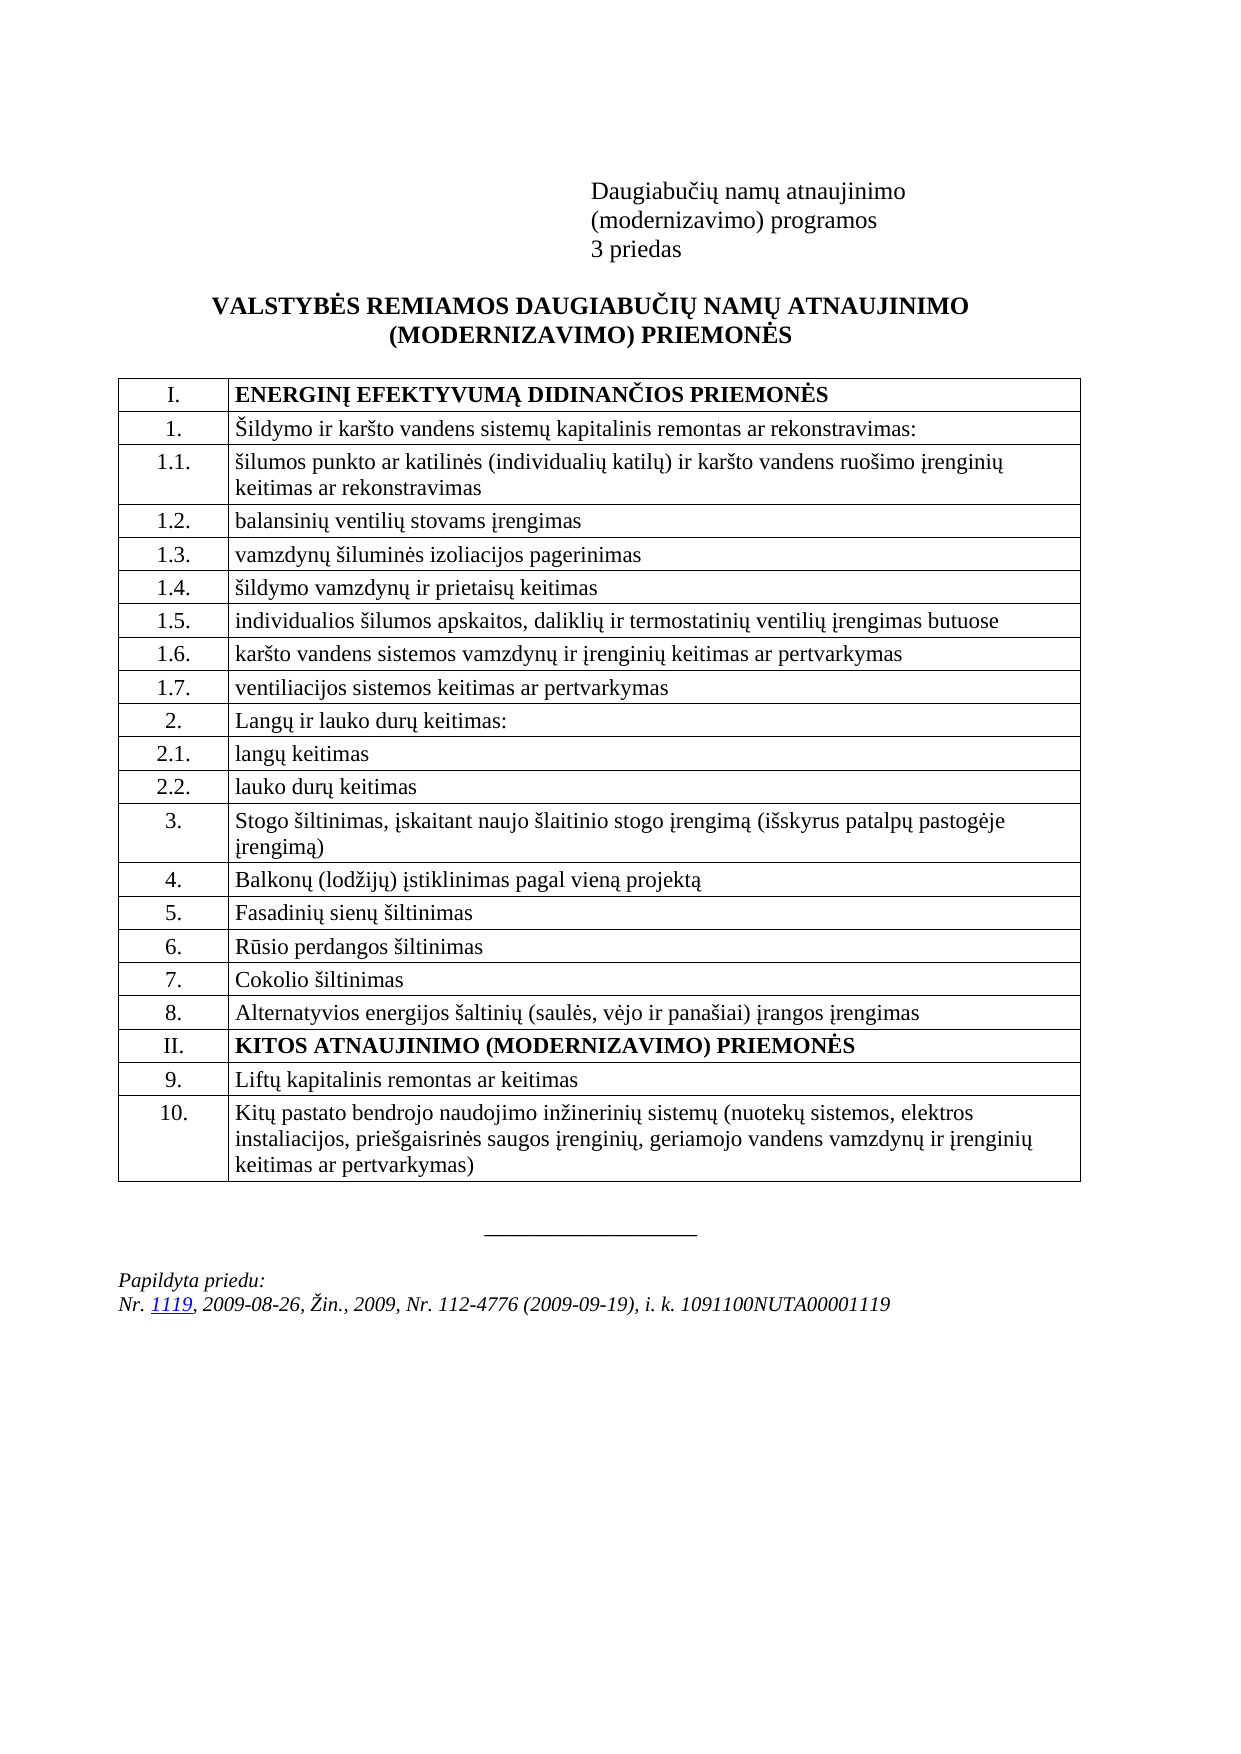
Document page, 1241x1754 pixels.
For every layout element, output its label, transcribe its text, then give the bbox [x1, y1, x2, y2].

table_cell 4. [119, 863, 228, 896]
text Daugiabučių namų atnaujinimo [591, 176, 1063, 205]
table_cell šilumos punkto ar katilinės (individualių katilų) ir karšto vandens ruošimo įrenginių keitimas ar rekonstravimas [229, 445, 1080, 504]
table_cell Balkonų (lodžijų) įstiklinimas pagal vieną projektą [229, 863, 1080, 896]
table_cell 2.2. [119, 771, 228, 803]
table_cell 1.6. [119, 638, 228, 670]
table_cell 1.5. [119, 604, 228, 637]
table_cell 2.1. [119, 737, 228, 769]
table_cell 1. [119, 412, 228, 444]
table_cell lauko durų keitimas [229, 771, 1080, 803]
text Nr. 1119, 2009-08-26, Žin., 2009, Nr. 112-4776 (2009-09-19), i. k. 1091100NUTA00001119 [118, 1292, 1063, 1316]
text _________________ [118, 1211, 1063, 1239]
table_cell karšto vandens sistemos vamzdynų ir įrenginių keitimas ar pertvarkymas [229, 638, 1080, 670]
table_cell Fasadinių sienų šiltinimas [229, 897, 1080, 929]
table_cell 1.3. [119, 538, 228, 570]
text VALSTYBĖS REMIAMOS DAUGIABUČIŲ NAMŲ ATNAUJINIMO (MODERNIZAVIMO) PRIEMONĖS [118, 291, 1063, 349]
text (modernizavimo) programos [591, 205, 1063, 234]
table_cell II. [119, 1030, 228, 1062]
table_cell Rūsio perdangos šiltinimas [229, 930, 1080, 962]
table_cell individualios šilumos apskaitos, daliklių ir termostatinių ventilių įrengimas butuose [229, 604, 1080, 637]
table_cell 8. [119, 996, 228, 1028]
table_cell Langų ir lauko durų keitimas: [229, 704, 1080, 736]
table_cell Alternatyvios energijos šaltinių (saulės, vėjo ir panašiai) įrangos įrengimas [229, 996, 1080, 1028]
table_cell langų keitimas [229, 737, 1080, 769]
table_cell 10. [119, 1096, 228, 1181]
table_cell 7. [119, 963, 228, 995]
text 3 priedas [591, 234, 1063, 263]
table_cell 2. [119, 704, 228, 736]
table_cell 6. [119, 930, 228, 962]
table_cell 1.2. [119, 505, 228, 537]
table_cell balansinių ventilių stovams įrengimas [229, 505, 1080, 537]
table_cell Stogo šiltinimas, įskaitant naujo šlaitinio stogo įrengimą (išskyrus patalpų pastogėje įrengimą) [229, 804, 1080, 862]
table_cell Cokolio šiltinimas [229, 963, 1080, 995]
table_cell 3. [119, 804, 228, 862]
table_cell ventiliacijos sistemos keitimas ar pertvarkymas [229, 671, 1080, 703]
table_cell vamzdynų šiluminės izoliacijos pagerinimas [229, 538, 1080, 570]
table_header Energinį efektyvumą didinančios priemonės [229, 379, 1080, 411]
text Papildyta priedu: [118, 1268, 1063, 1292]
table_cell 1.1. [119, 445, 228, 504]
table_cell Kitos atnaujinimo (modernizavimo) priemonės [229, 1030, 1080, 1062]
table_header I. [119, 379, 228, 411]
table_cell Liftų kapitalinis remontas ar keitimas [229, 1063, 1080, 1095]
table_cell 5. [119, 897, 228, 929]
table_cell Kitų pastato bendrojo naudojimo inžinerinių sistemų (nuotekų sistemos, elektros instaliacijos, priešgaisrinės saugos įrenginių, geriamojo vandens vamzdynų ir įrenginių keitimas ar pertvarkymas) [229, 1096, 1080, 1181]
table_cell 1.7. [119, 671, 228, 703]
table_cell Šildymo ir karšto vandens sistemų kapitalinis remontas ar rekonstravimas: [229, 412, 1080, 444]
table_cell 9. [119, 1063, 228, 1095]
table_cell šildymo vamzdynų ir prietaisų keitimas [229, 571, 1080, 603]
table_cell 1.4. [119, 571, 228, 603]
